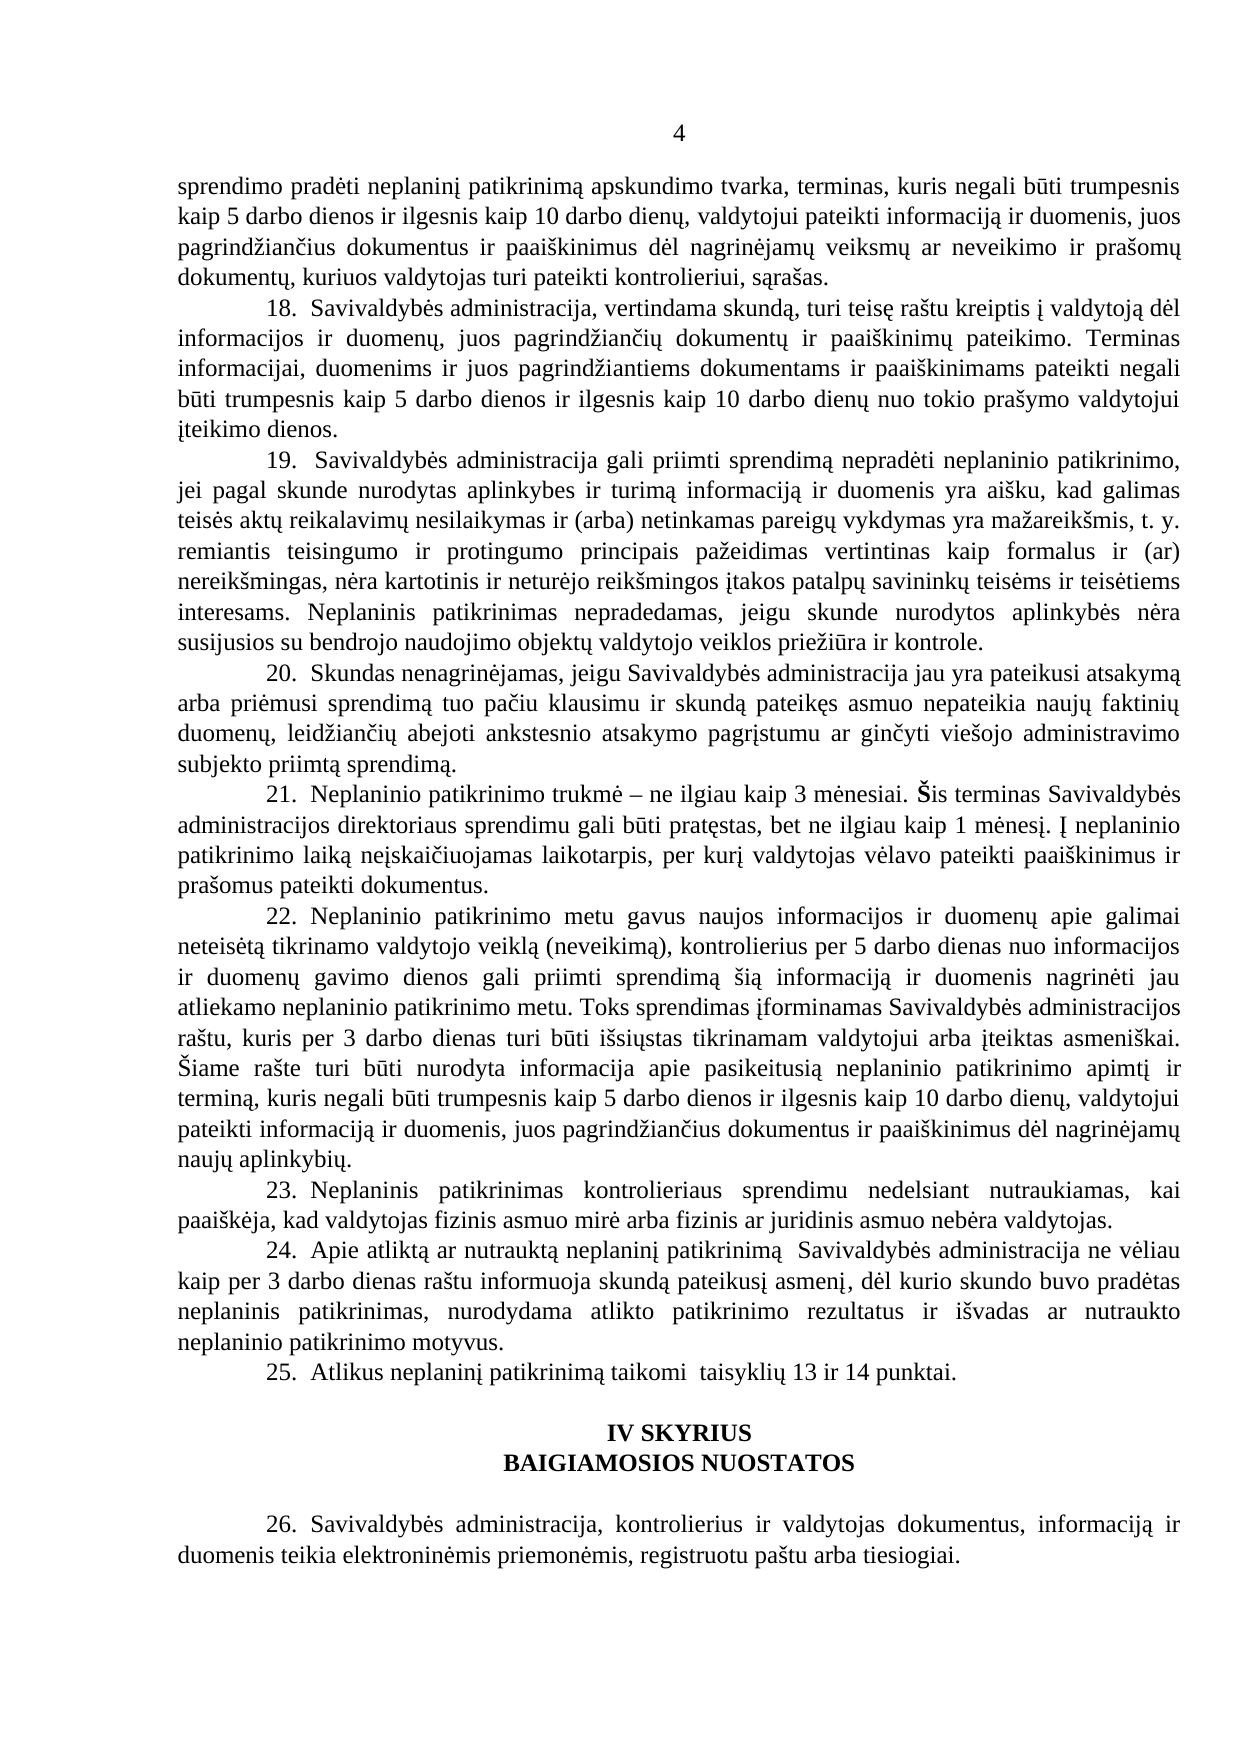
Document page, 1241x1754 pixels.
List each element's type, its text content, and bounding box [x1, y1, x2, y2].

text 19. Savivaldybės administracija gali priimti sprendimą nepradėti neplaninio patikrinimo, jei pagal skunde nurodytas aplinkybes ir turimą informaciją ir duomenis yra aišku, kad galimas teisės aktų reikalavimų nesilaikymas ir (arba) netinkamas pareigų vykdymas yra mažareikšmis, t. y. remiantis teisingumo ir protingumo principais pažeidimas vertintinas kaip formalus ir (ar) nereikšmingas, nėra kartotinis ir neturėjo reikšmingos įtakos patalpų savininkų teisėms ir teisėtiems interesams. Neplaninis patikrinimas nepradedamas, jeigu skunde nurodytos aplinkybės nėra susijusios su bendrojo naudojimo objektų valdytojo veiklos priežiūra ir kontrole. [177, 445, 1181, 656]
text 22. Neplaninio patikrinimo metu gavus naujos informacijos ir duomenų apie galimai neteisėtą tikrinamo valdytojo veiklą (neveikimą), kontrolierius per 5 darbo dienas nuo informacijos ir duomenų gavimo dienos gali priimti sprendimą šią informaciją ir duomenis nagrinėti jau atliekamo neplaninio patikrinimo metu. Toks sprendimas įforminamas Savivaldybės administracijos raštu, kuris per 3 darbo dienas turi būti išsiųstas tikrinamam valdytojui arba įteiktas asmeniškai. Šiame rašte turi būti nurodyta informacija apie pasikeitusią neplaninio patikrinimo apimtį ir terminą, kuris negali būti trumpesnis kaip 5 darbo dienos ir ilgesnis kaip 10 darbo dienų, valdytojui pateikti informaciją ir duomenis, juos pagrindžiančius dokumentus ir paaiškinimus dėl nagrinėjamų naujų aplinkybių. [177, 901, 1181, 1173]
text 25. Atlikus neplaninį patikrinimą taikomi taisyklių 13 ir 14 punktai. [177, 1357, 1181, 1386]
text sprendimo pradėti neplaninį patikrinimą apskundimo tvarka, terminas, kuris negali būti trumpesnis kaip 5 darbo dienos ir ilgesnis kaip 10 darbo dienų, valdytojui pateikti informaciją ir duomenis, juos pagrindžiančius dokumentus ir paaiškinimus dėl nagrinėjamų veiksmų ar neveikimo ir prašomų dokumentų, kuriuos valdytojas turi pateikti kontrolieriui, sąrašas. [177, 171, 1181, 291]
text 26. Savivaldybės administracija, kontrolierius ir valdytojas dokumentus, informaciją ir duomenis teikia elektroninėmis priemonėmis, registruotu paštu arba tiesiogiai. [177, 1509, 1181, 1568]
text BAIGIAMOSIOS NUOSTATOS [177, 1448, 1181, 1477]
text 18. Savivaldybės administracija, vertindama skundą, turi teisę raštu kreiptis į valdytoją dėl informacijos ir duomenų, juos pagrindžiančių dokumentų ir paaiškinimų pateikimo. Terminas informacijai, duomenims ir juos pagrindžiantiems dokumentams ir paaiškinimams pateikti negali būti trumpesnis kaip 5 darbo dienos ir ilgesnis kaip 10 darbo dienų nuo tokio prašymo valdytojui įteikimo dienos. [177, 293, 1181, 443]
text 21. Neplaninio patikrinimo trukmė – ne ilgiau kaip 3 mėnesiai. Šis terminas Savivaldybės administracijos direktoriaus sprendimu gali būti pratęstas, bet ne ilgiau kaip 1 mėnesį. Į neplaninio patikrinimo laiką neįskaičiuojamas laikotarpis, per kurį valdytojas vėlavo pateikti paaiškinimus ir prašomus pateikti dokumentus. [177, 779, 1181, 899]
text 23. Neplaninis patikrinimas kontrolieriaus sprendimu nedelsiant nutraukiamas, kai paaiškėja, kad valdytojas fizinis asmuo mirė arba fizinis ar juridinis asmuo nebėra valdytojas. [177, 1175, 1181, 1234]
text 24. Apie atliktą ar nutrauktą neplaninį patikrinimą Savivaldybės administracija ne vėliau kaip per 3 darbo dienas raštu informuoja skundą pateikusį asmenį, dėl kurio skundo buvo pradėtas neplaninis patikrinimas, nurodydama atlikto patikrinimo rezultatus ir išvadas ar nutraukto neplaninio patikrinimo motyvus. [177, 1236, 1181, 1356]
text 20. Skundas nenagrinėjamas, jeigu Savivaldybės administracija jau yra pateikusi atsakymą arba priėmusi sprendimą tuo pačiu klausimu ir skundą pateikęs asmuo nepateikia naujų faktinių duomenų, leidžiančių abejoti ankstesnio atsakymo pagrįstumu ar ginčyti viešojo administravimo subjekto priimtą sprendimą. [177, 658, 1181, 778]
text IV SKYRIUS [177, 1418, 1181, 1447]
